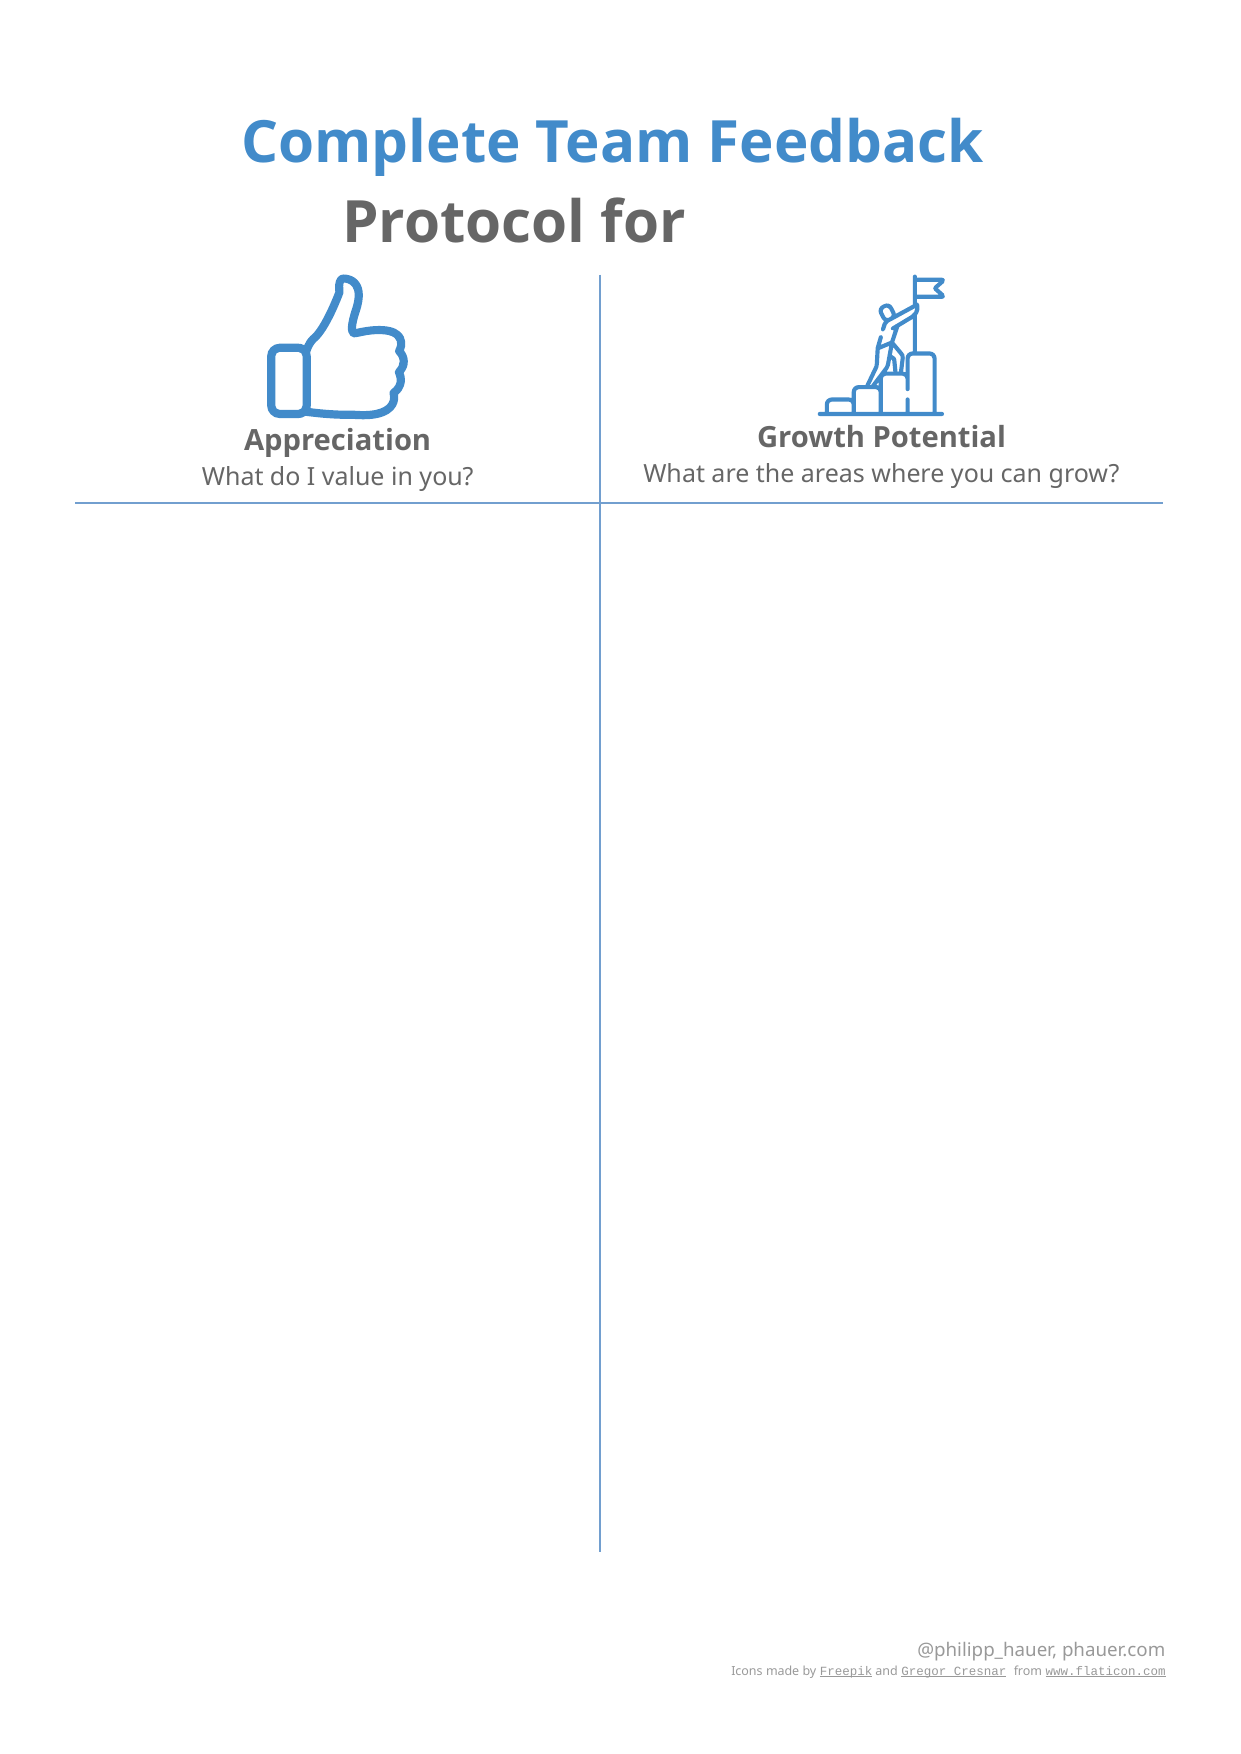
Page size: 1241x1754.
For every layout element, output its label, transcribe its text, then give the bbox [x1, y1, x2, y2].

table_header Appreciation What do I value in you? [75, 275, 599, 502]
table_cell [75, 504, 599, 1552]
table_header Growth Potential What are the areas where you can grow? [601, 275, 1162, 502]
title Complete Team Feedback Protocol for [75, 101, 1165, 259]
table_cell [601, 504, 1162, 1552]
